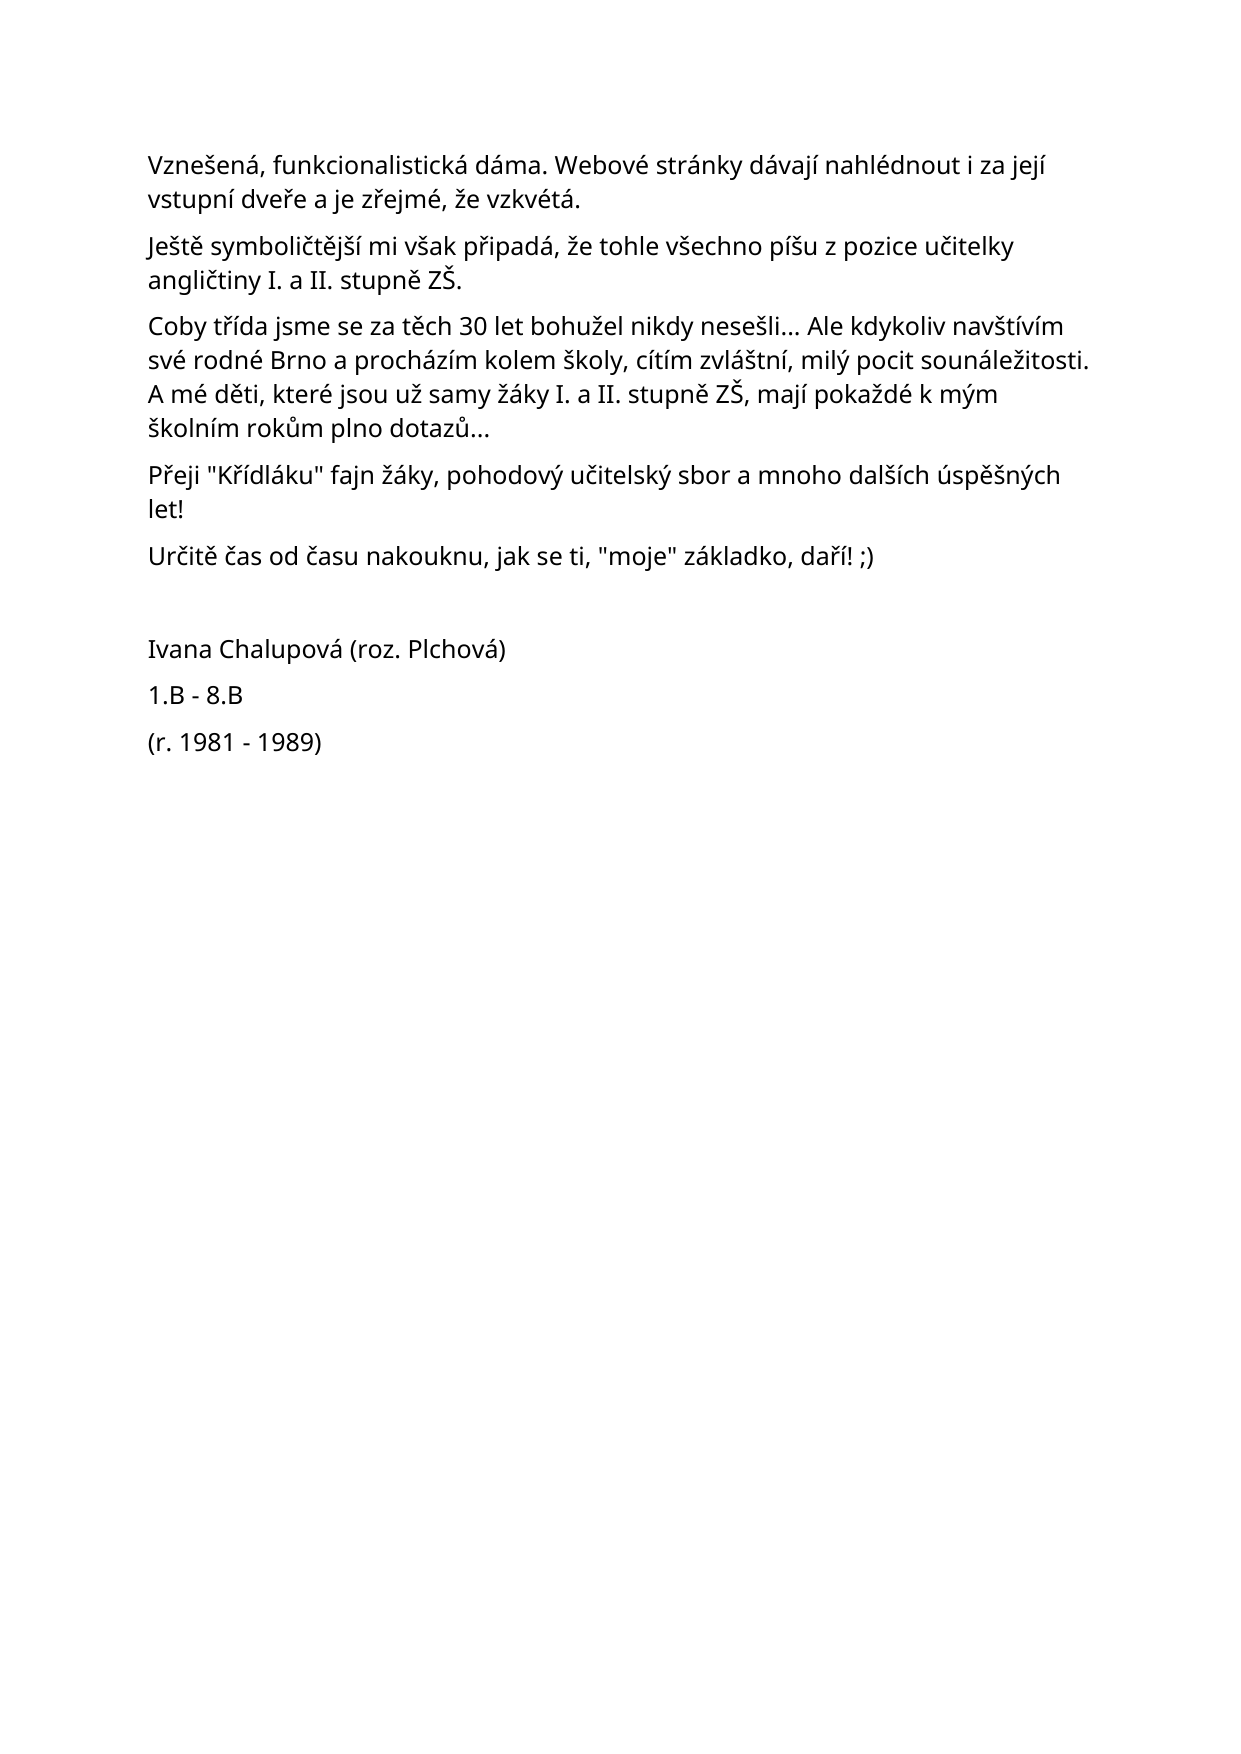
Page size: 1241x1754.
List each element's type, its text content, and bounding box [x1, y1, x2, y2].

text 1.B - 8.B [148, 678, 1093, 712]
text Vznešená, funkcionalistická dáma. Webové stránky dávají nahlédnout i za její vstupní dveře a je zřejmé, že vzkvétá. [148, 148, 1093, 216]
text Určitě čas od času nakouknu, jak se ti, "moje" základko, daří! ;) [148, 538, 1093, 572]
text Ještě symboličtější mi však připadá, že tohle všechno píšu z pozice učitelky angličtiny I. a II. stupně ZŠ. [148, 228, 1093, 296]
text Ivana Chalupová (roz. Plchová) [148, 631, 1093, 665]
text Coby třída jsme se za těch 30 let bohužel nikdy nesešli... Ale kdykoliv navštívím své rodné Brno a procházím kolem školy, cítím zvláštní, milý pocit sounáležitosti. A mé děti, které jsou už samy žáky I. a II. stupně ZŠ, mají pokaždé k mým školním rokům plno dotazů... [148, 309, 1093, 445]
text Přeji "Křídláku" fajn žáky, pohodový učitelský sbor a mnoho dalších úspěšných let! [148, 458, 1093, 526]
text (r. 1981 - 1989) [148, 724, 1093, 758]
